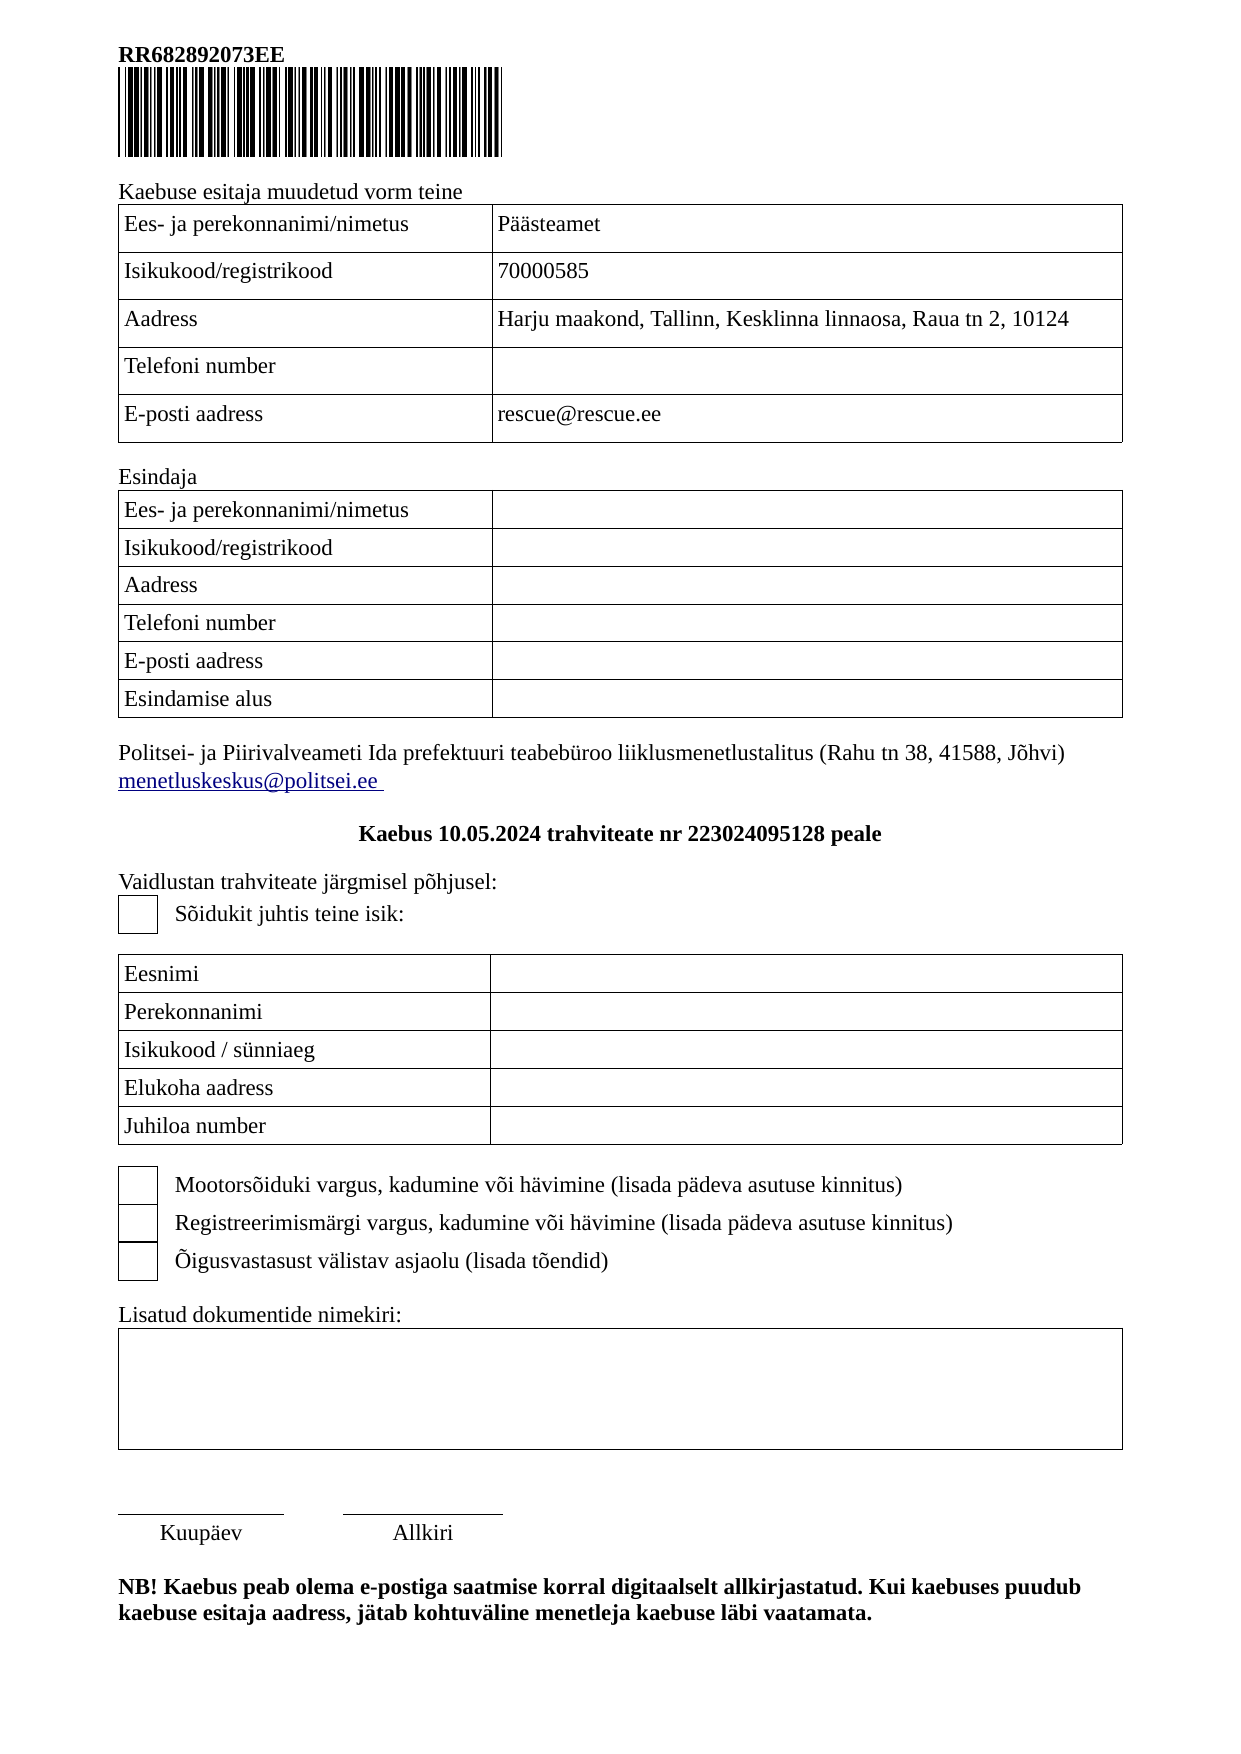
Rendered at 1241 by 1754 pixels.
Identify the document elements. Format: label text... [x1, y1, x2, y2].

table_header [119, 896, 157, 933]
table_cell Elukoha aadress [119, 1069, 490, 1106]
table_header [118, 1476, 284, 1514]
table_cell [493, 605, 1122, 641]
table_cell Isikukood / sünniaeg [119, 1031, 490, 1068]
table_cell E-posti aadress [119, 395, 492, 442]
table_cell [491, 993, 1122, 1030]
table_cell E-posti aadress [119, 642, 492, 679]
table_cell [493, 529, 1122, 566]
table_cell Telefoni number [119, 605, 492, 641]
table_header Mootorsõiduki vargus, kadumine või hävimine (lisada pädeva asutuse kinnitus) [158, 1166, 1122, 1203]
text Esindaja [118, 463, 1122, 490]
table_cell Perekonnanimi [119, 993, 490, 1030]
table_header [343, 1476, 502, 1514]
table_cell 70000585 [493, 253, 1122, 299]
table_header Sõidukit juhtis teine isik: [158, 895, 1122, 933]
table_cell Aadress [119, 300, 492, 347]
table_header [119, 1167, 157, 1203]
table_cell Telefoni number [119, 348, 492, 394]
table_cell Kuupäev [118, 1515, 284, 1552]
text Kaebuse esitaja muudetud vorm teine [118, 178, 1122, 204]
table_cell Isikukood/registrikood [119, 529, 492, 566]
text Politsei- ja Piirivalveameti Ida prefektuuri teabebüroo liiklusmenetlustalitus (Rahu tn 38, 41588, Jõhvi) menetluskeskus@politsei.ee [118, 739, 1122, 794]
table_header Eesnimi [119, 955, 490, 992]
text NB! Kaebus peab olema e-postiga saatmise korral digitaalselt allkirjastatud. Kui kaebuses puudub kaebuse esitaja aadress, jätab kohtuväline menetleja kaebuse läbi vaatamata. [118, 1573, 1122, 1626]
table_cell rescue@rescue.ee [493, 395, 1122, 442]
table_cell Esindamise alus [119, 680, 492, 717]
table_cell [491, 1031, 1122, 1068]
table_header [491, 955, 1122, 992]
table_cell [491, 1069, 1122, 1106]
table_cell [493, 680, 1122, 717]
table_cell [493, 642, 1122, 679]
text RR682892073EE [118, 41, 1122, 68]
table_cell [493, 567, 1122, 603]
text Vaidlustan trahviteate järgmisel põhjusel: [118, 868, 1122, 895]
text Kaebus 10.05.2024 trahviteate nr 223024095128 peale [118, 820, 1122, 847]
table_header Päästeamet [493, 205, 1122, 252]
text Lisatud dokumentide nimekiri: [118, 1301, 1122, 1327]
table_cell Harju maakond, Tallinn, Kesklinna linnaosa, Raua tn 2, 10124 [493, 300, 1122, 347]
table_header [493, 491, 1122, 528]
picture [118, 67, 502, 157]
table_cell [491, 1107, 1122, 1144]
table_header Registreerimismärgi vargus, kadumine või hävimine (lisada pädeva asutuse kinnitus) [158, 1204, 1122, 1241]
table_cell [493, 348, 1122, 394]
table_header [284, 1476, 343, 1514]
table_header [119, 1329, 1122, 1449]
table_cell Allkiri [343, 1515, 502, 1552]
table_cell Isikukood/registrikood [119, 253, 492, 299]
table_header Ees- ja perekonnanimi/nimetus [119, 491, 492, 528]
table_cell Aadress [119, 567, 492, 603]
table_header [119, 1243, 157, 1279]
table_header Ees- ja perekonnanimi/nimetus [119, 205, 492, 252]
table_cell [284, 1514, 343, 1552]
table_header [119, 1205, 157, 1241]
table_cell Juhiloa number [119, 1107, 490, 1144]
table_header Õigusvastasust välistav asjaolu (lisada tõendid) [158, 1242, 1122, 1279]
